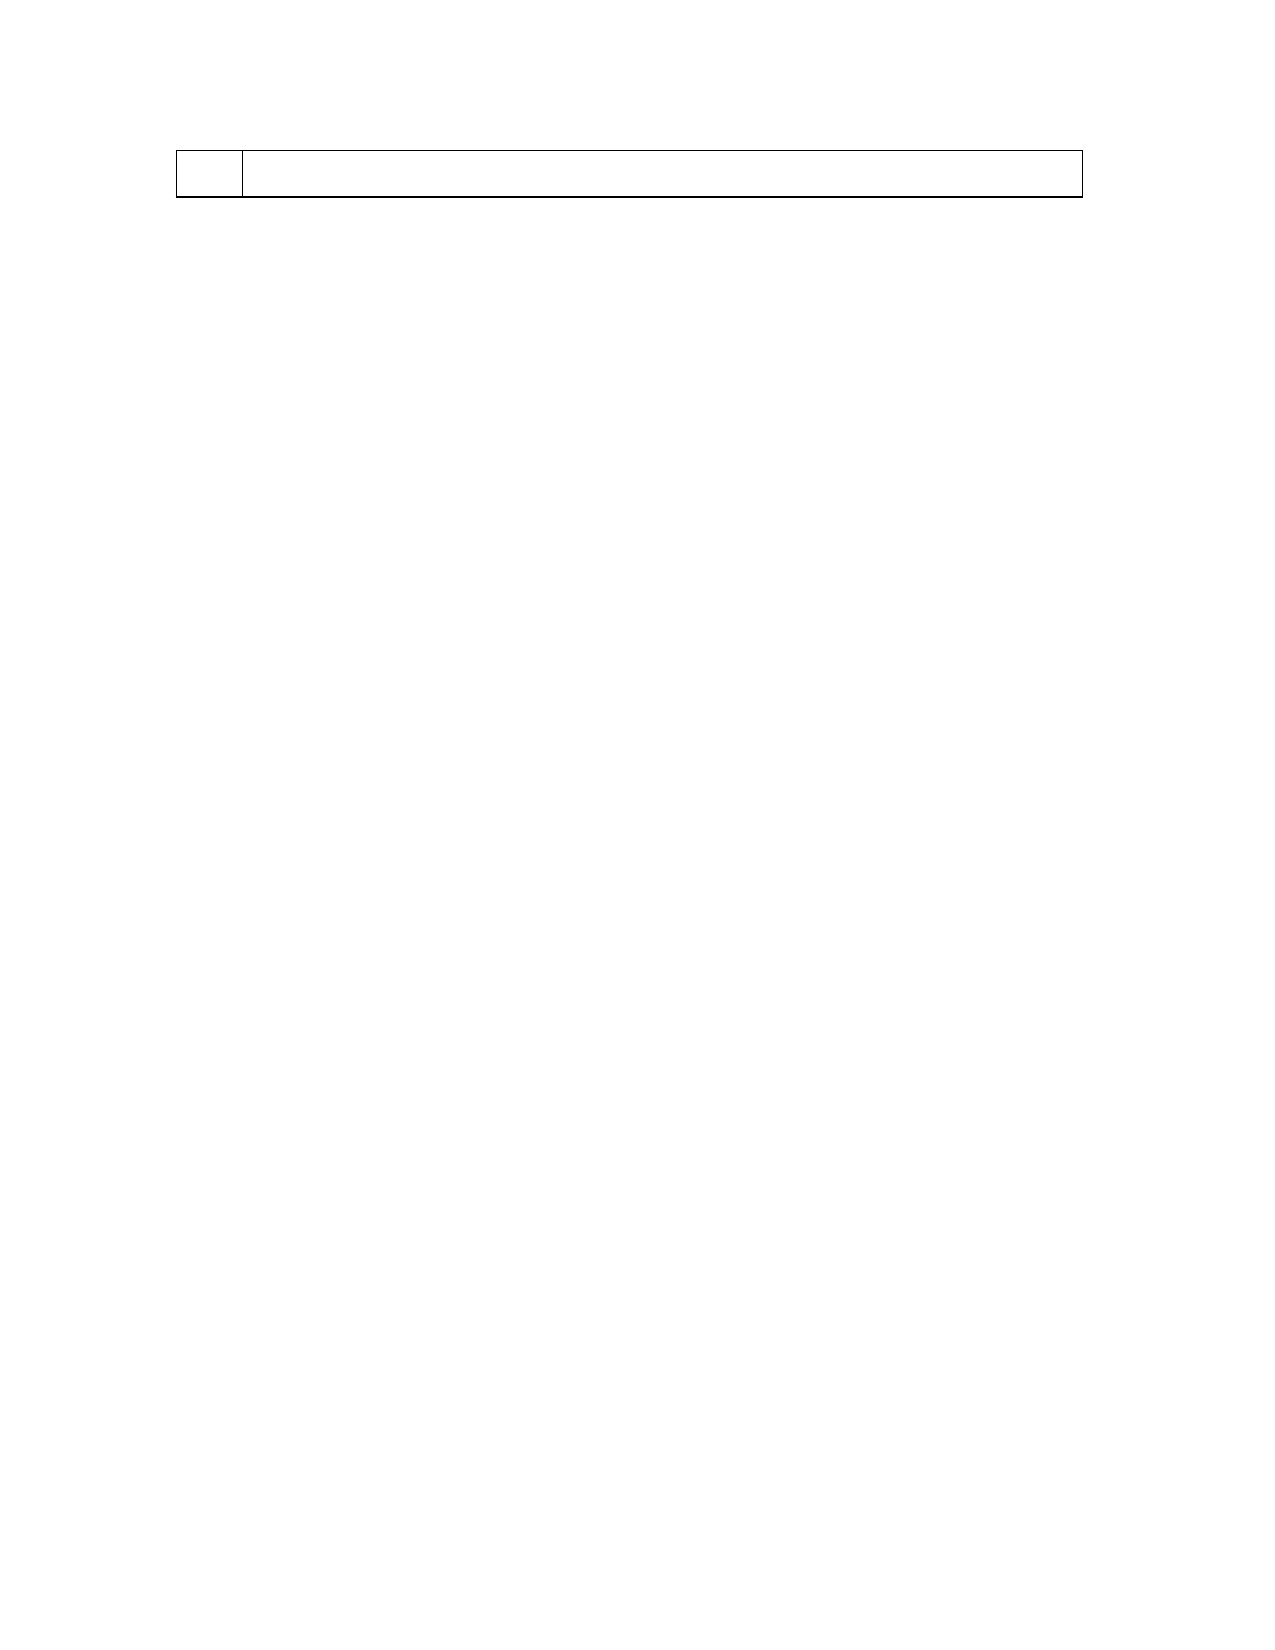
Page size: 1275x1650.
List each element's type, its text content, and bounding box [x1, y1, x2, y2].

table_cell 服 務 內 容 紀 要 [177, 151, 242, 196]
table_cell [243, 151, 1082, 196]
